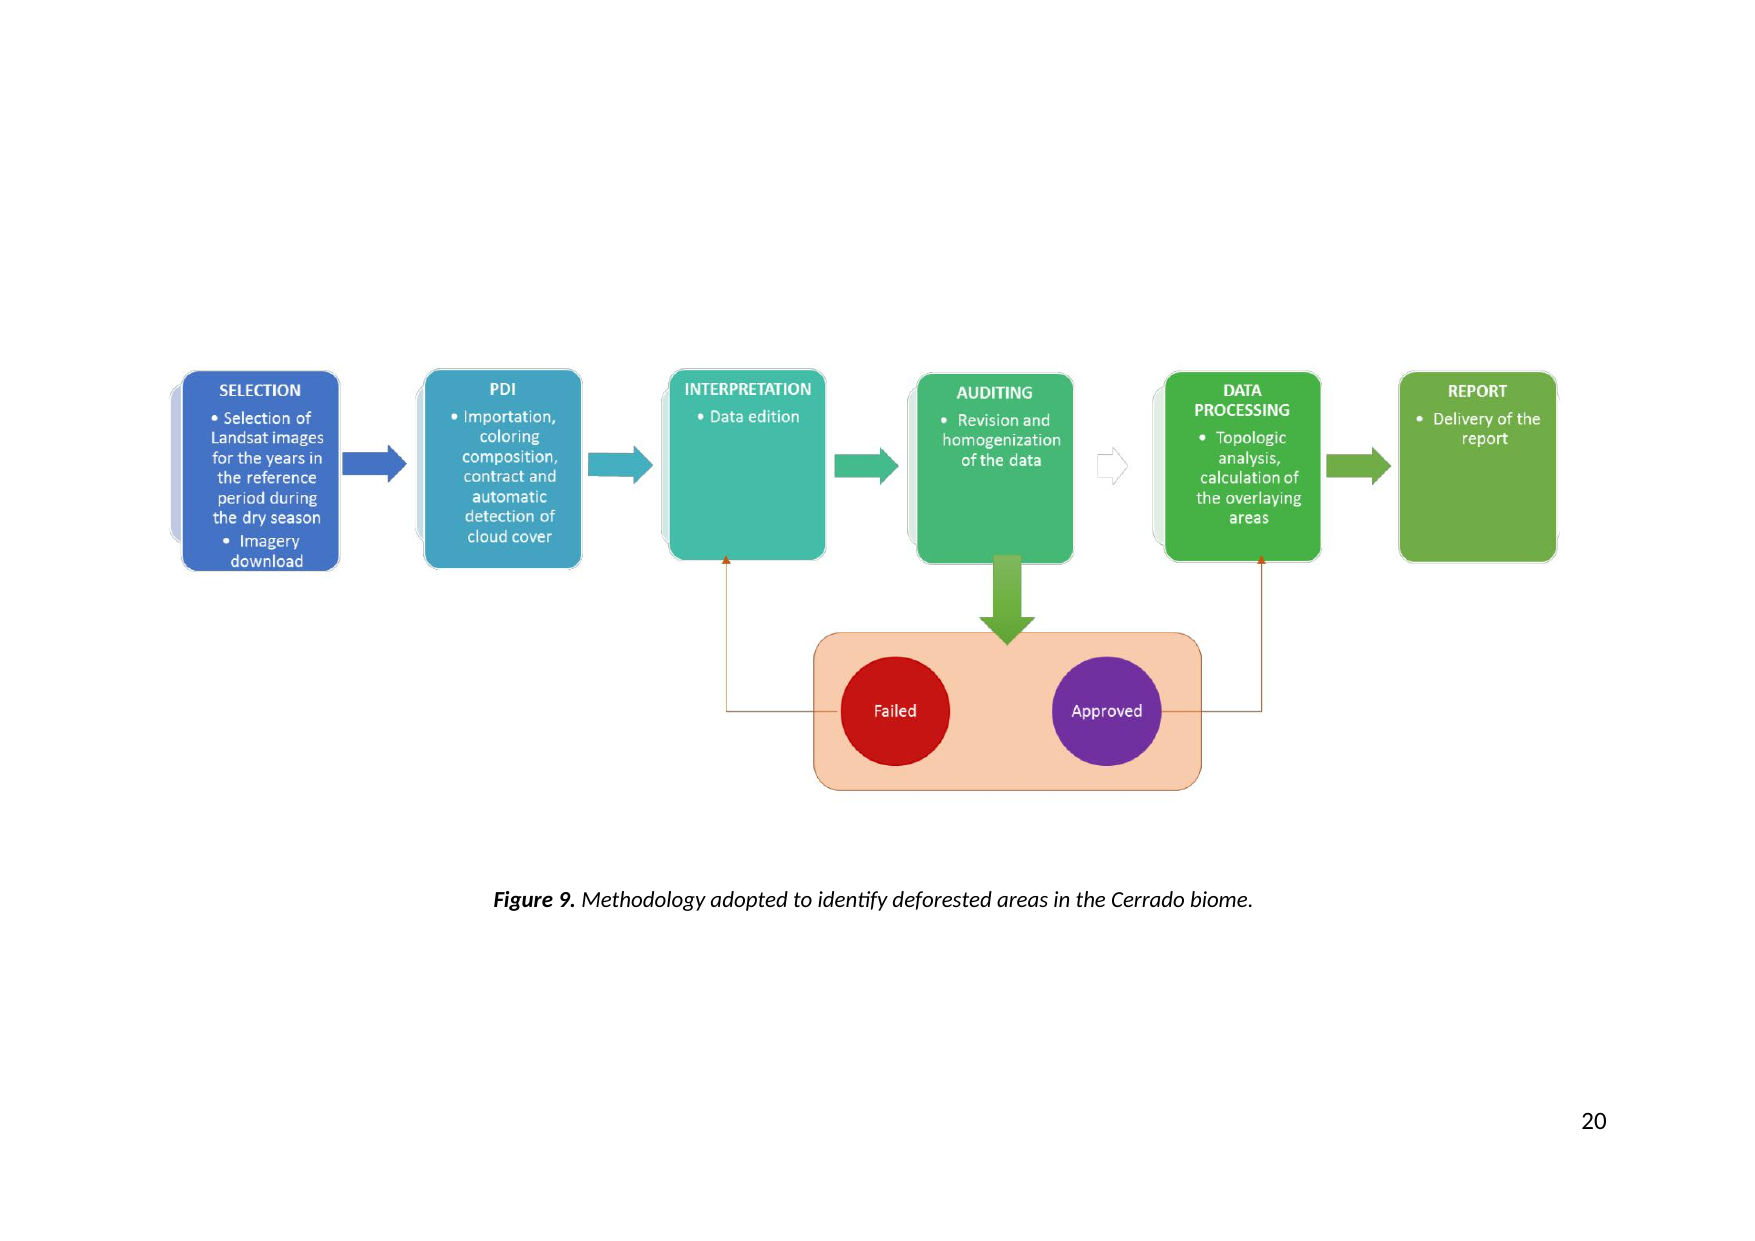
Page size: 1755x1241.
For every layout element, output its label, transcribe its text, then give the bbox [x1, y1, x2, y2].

text Figure 9. Methodology adopted to identify deforested areas in the Cerrado biome. [150, 886, 1600, 914]
text 20 [150, 1105, 1606, 1136]
